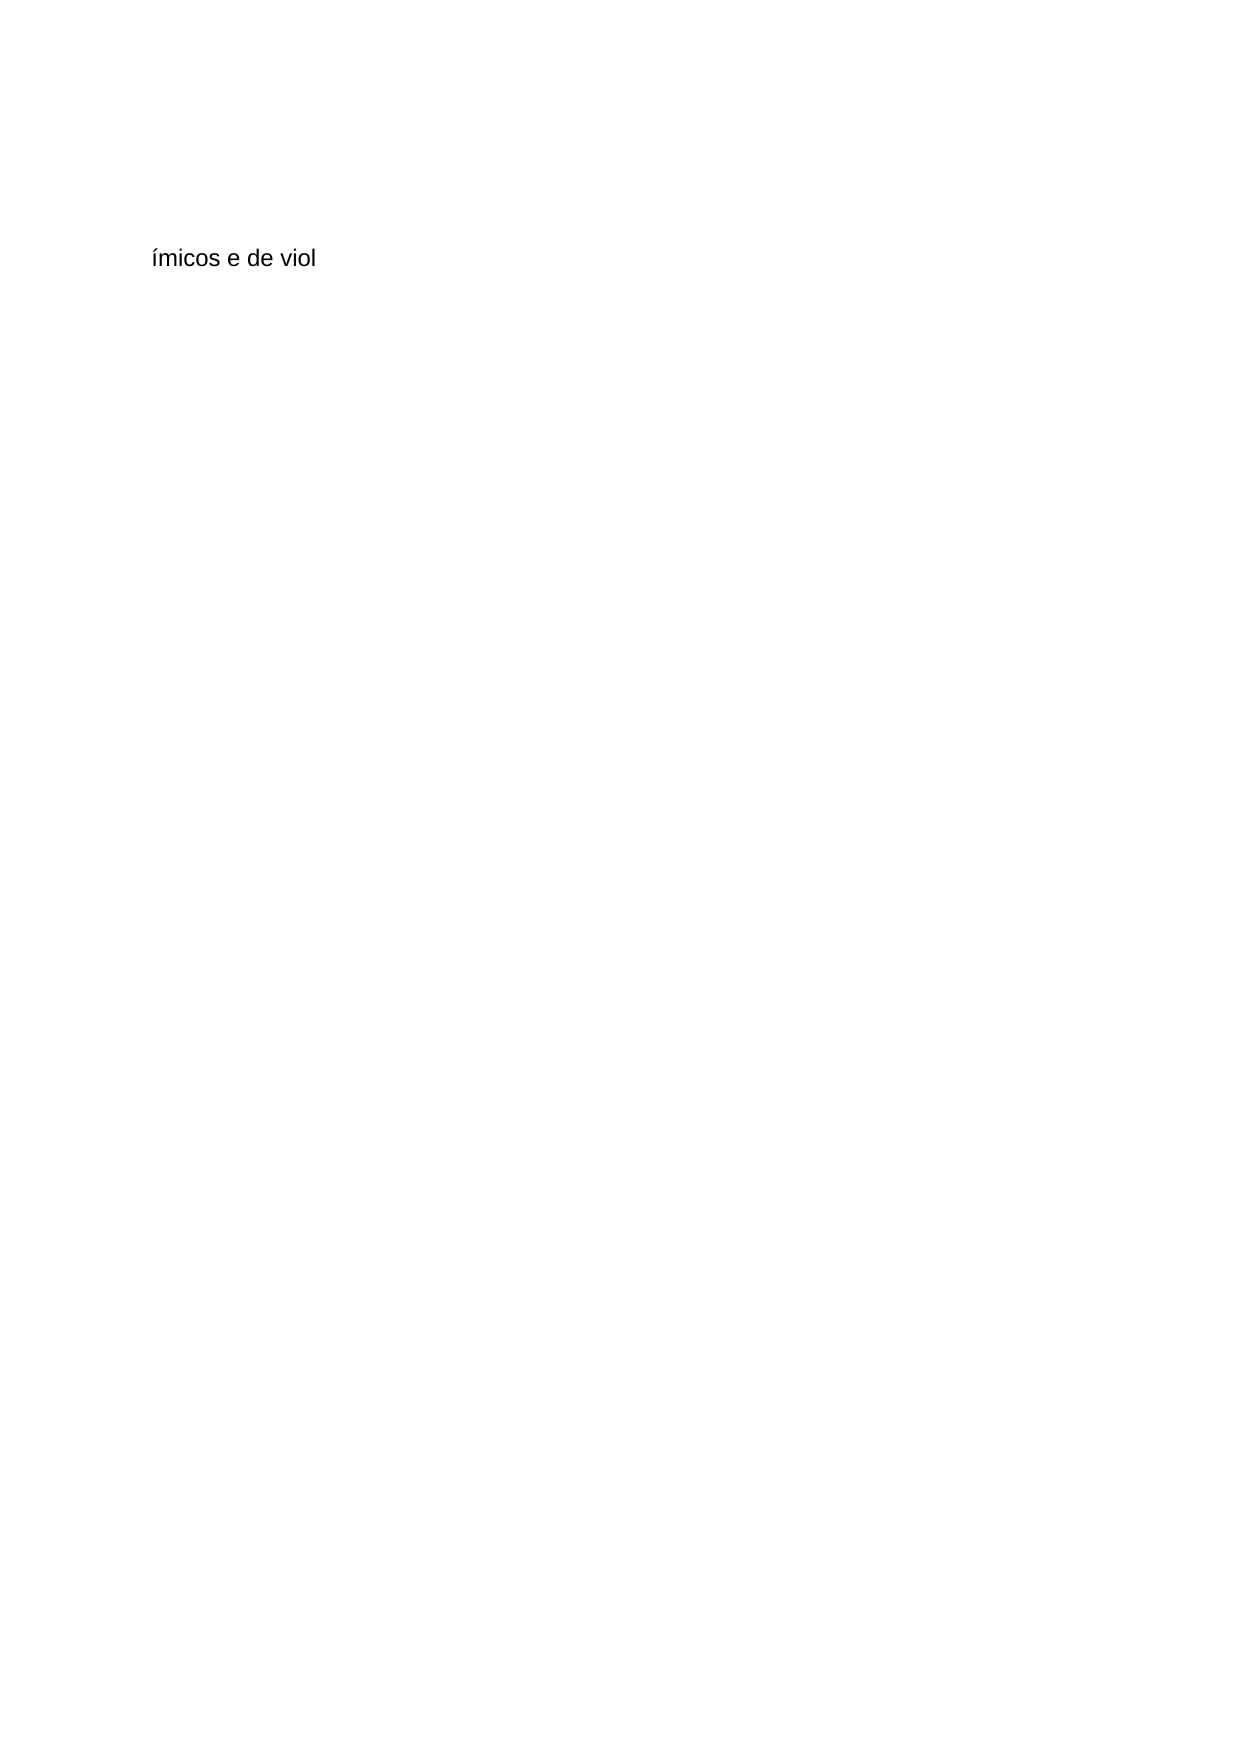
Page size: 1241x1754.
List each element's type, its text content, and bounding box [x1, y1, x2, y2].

text ímicos e de viol [151, 244, 1133, 272]
